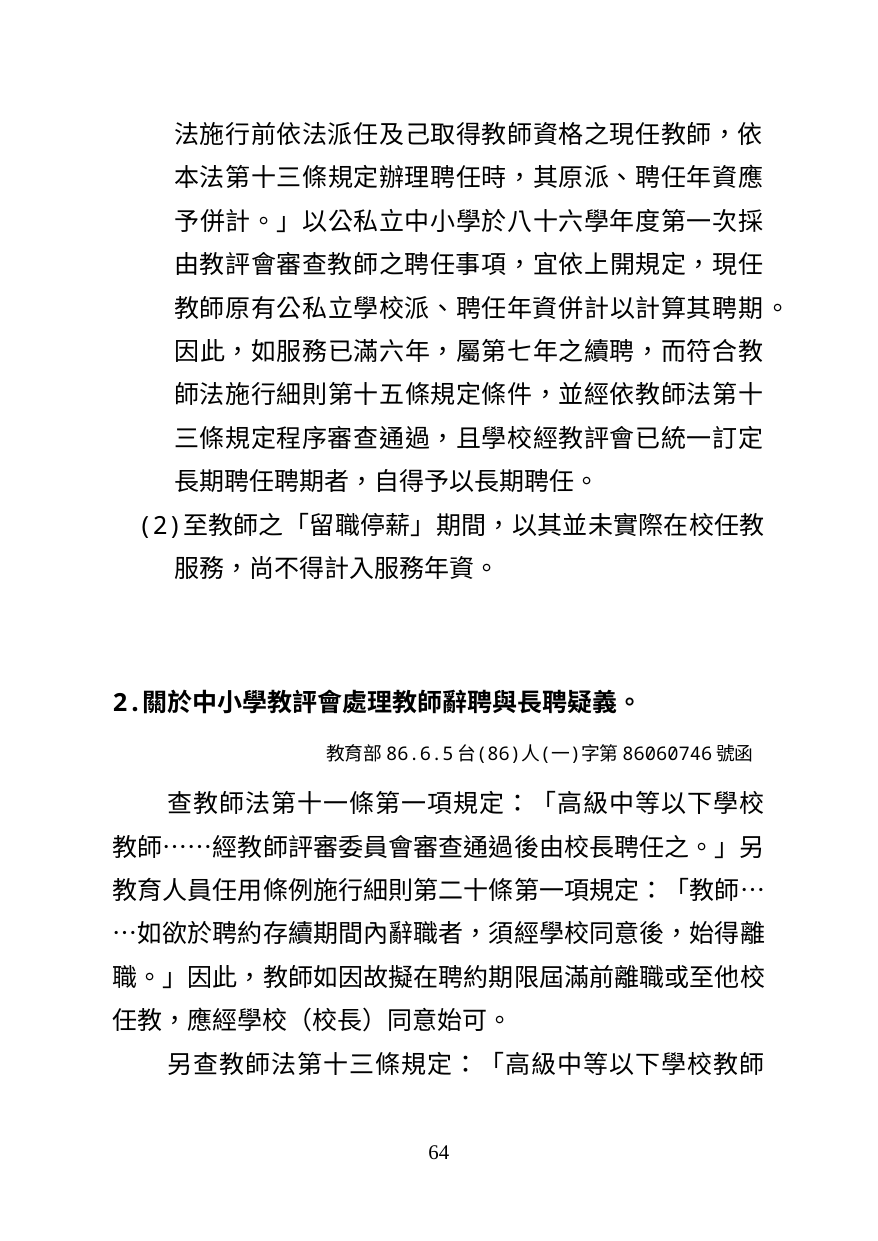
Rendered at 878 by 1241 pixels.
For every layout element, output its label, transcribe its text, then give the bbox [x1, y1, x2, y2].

text 2.關於中小學教評會處理教師辭聘與長聘疑義。 [112, 682, 765, 719]
text 教育部86.6.5台(86)人(一)字第86060746號函 [112, 738, 753, 766]
text 查教師法第十一條第一項規定：「高級中等以下學校教師……經教師評審委員會審查通過後由校長聘任之。」另教育人員任用條例施行細則第二十條第一項規定：「教師……如欲於聘約存續期間內辭職者，須經學校同意後，始得離職。」因此，教師如因故擬在聘約期限屆滿前離職或至他校任教，應經學校（校長）同意始可。 [112, 783, 765, 1037]
text 另查教師法第十三條規定：「高級中等以下學校教師聘任期限，初聘一年，續聘第一次為一年，以後續聘每次均為二年，續聘三次以上服務成績優良者，經教師評審委員會全體委員三分之二審查通過後，得以長期聘任……。」是以，經教評會審查通過長期聘任，校長亦同意發聘，教師如不願接受時，得經雙方(學校與教師)同意後以續聘方式辦理聘任。 [112, 1044, 765, 1080]
text (1)查教師法施行細則第十一條規定：「本法所稱初聘，係指實習教師或合格教師接受學校第一次聘約或離職後重新接受學校聘約者。」同細則第十二條規定：「本法所稱續聘，係指合格教師經學校初聘後，在同一所學校接受聘約者。」同細則第十四條規定：「本法施行前依法派任及己取得教師資格之現任教師，依本法第十三條規定辦理聘任時，其原派、聘任年資應予併計。」以公私立中小學於八十六學年度第一次採由教評會審查教師之聘任事項，宜依上開規定，現任教師原有公私立學校派、聘任年資併計以計算其聘期。因此，如服務已滿六年，屬第七年之續聘，而符合教師法施行細則第十五條規定條件，並經依教師法第十三條規定程序審查通過，且學校經教評會已統一訂定長期聘任聘期者，自得予以長期聘任。 [112, 114, 765, 498]
text (2)至教師之「留職停薪」期間，以其並未實際在校任教、服務，尚不得計入服務年資。 [112, 505, 765, 585]
